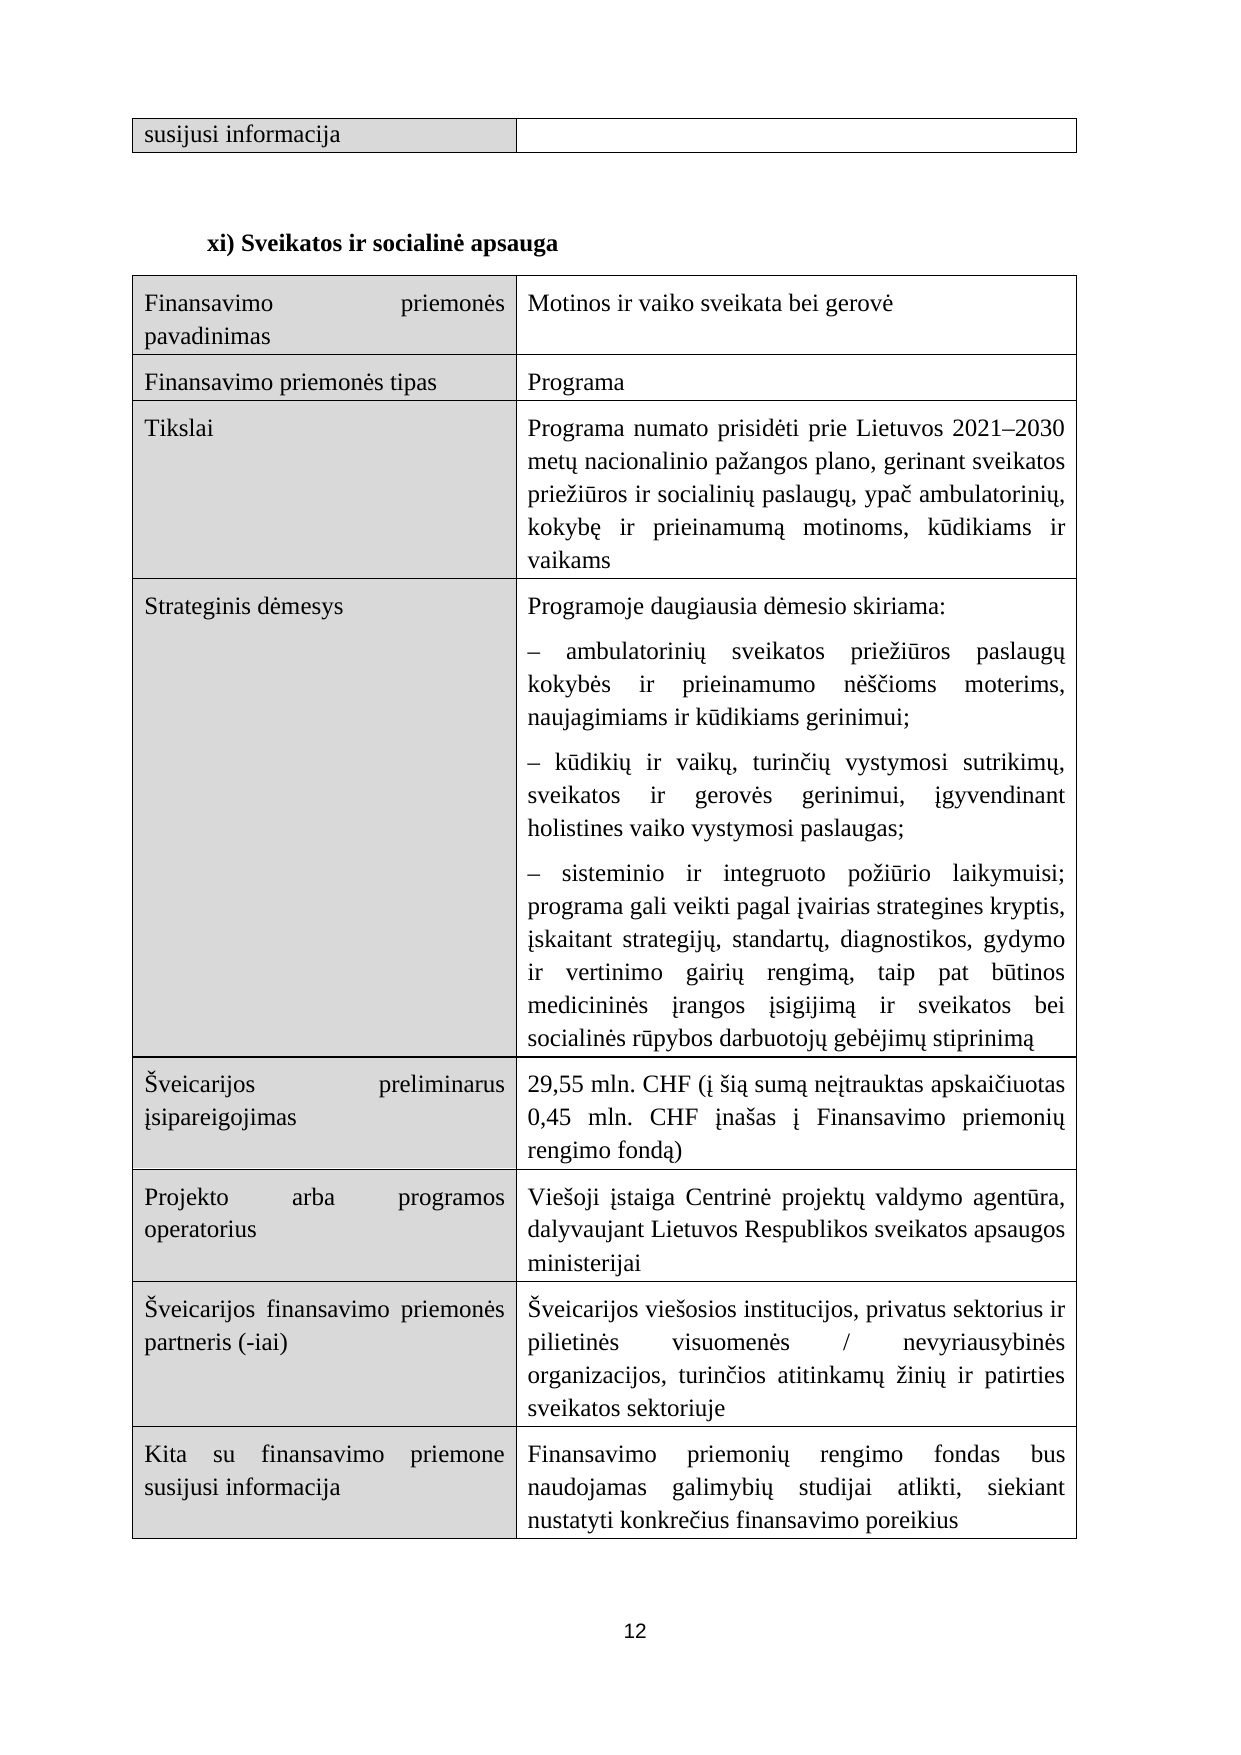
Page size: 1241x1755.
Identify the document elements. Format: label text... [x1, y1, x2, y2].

table_cell Strateginis dėmesys [133, 579, 516, 1056]
table_cell Programa [517, 355, 1076, 400]
table_cell Programoje daugiausia dėmesio skiriama: – ambulatorinių sveikatos priežiūros paslaugų kokybės ir prieinamumo nėščioms moterims, naujagimiams ir kūdikiams gerinimui; – kūdikių ir vaikų, turinčių vystymosi sutrikimų, sveikatos ir gerovės gerinimui, įgyvendinant holistines vaiko vystymosi paslaugas; – sisteminio ir integruoto požiūrio laikymuisi; programa gali veikti pagal įvairias strategines kryptis, įskaitant strategijų, standartų, diagnostikos, gydymo ir vertinimo gairių rengimą, taip pat būtinos medicininės įrangos įsigijimą ir sveikatos bei socialinės rūpybos darbuotojų gebėjimų stiprinimą [517, 579, 1076, 1056]
table_cell Finansavimo priemonių rengimo fondas bus naudojamas galimybių studijai atlikti, siekiant nustatyti konkrečius finansavimo poreikius [517, 1427, 1076, 1538]
table_cell Kita su finansavimo priemone susijusi informacija [133, 1427, 516, 1538]
table_cell 29,55 mln. CHF (į šią sumą neįtrauktas apskaičiuotas 0,45 mln. CHF įnašas į Finansavimo priemonių rengimo fondą) [517, 1058, 1076, 1168]
table_cell Šveicarijos viešosios institucijos, privatus sektorius ir pilietinės visuomenės / nevyriausybinės organizacijos, turinčios atitinkamų žinių ir patirties sveikatos sektoriuje [517, 1282, 1076, 1426]
table_cell Tikslai [133, 401, 516, 578]
table_cell [517, 119, 1076, 152]
table_cell susijusi informacija [133, 119, 516, 152]
table_header Motinos ir vaiko sveikata bei gerovė [517, 276, 1076, 354]
table_cell Šveicarijos preliminarus įsipareigojimas [133, 1058, 516, 1168]
table_cell Programa numato prisidėti prie Lietuvos 2021–2030 metų nacionalinio pažangos plano, gerinant sveikatos priežiūros ir socialinių paslaugų, ypač ambulatorinių, kokybę ir prieinamumą motinoms, kūdikiams ir vaikams [517, 401, 1076, 578]
table_cell Finansavimo priemonės tipas [133, 355, 516, 400]
table_cell Projekto arba programos operatorius [133, 1170, 516, 1281]
table_cell Viešoji įstaiga Centrinė projektų valdymo agentūra, dalyvaujant Lietuvos Respublikos sveikatos apsaugos ministerijai [517, 1170, 1076, 1281]
table_cell Šveicarijos finansavimo priemonės partneris (-iai) [133, 1282, 516, 1426]
text xi) Sveikatos ir socialinė apsauga [133, 228, 1137, 257]
table_header Finansavimo priemonės pavadinimas [133, 276, 516, 354]
